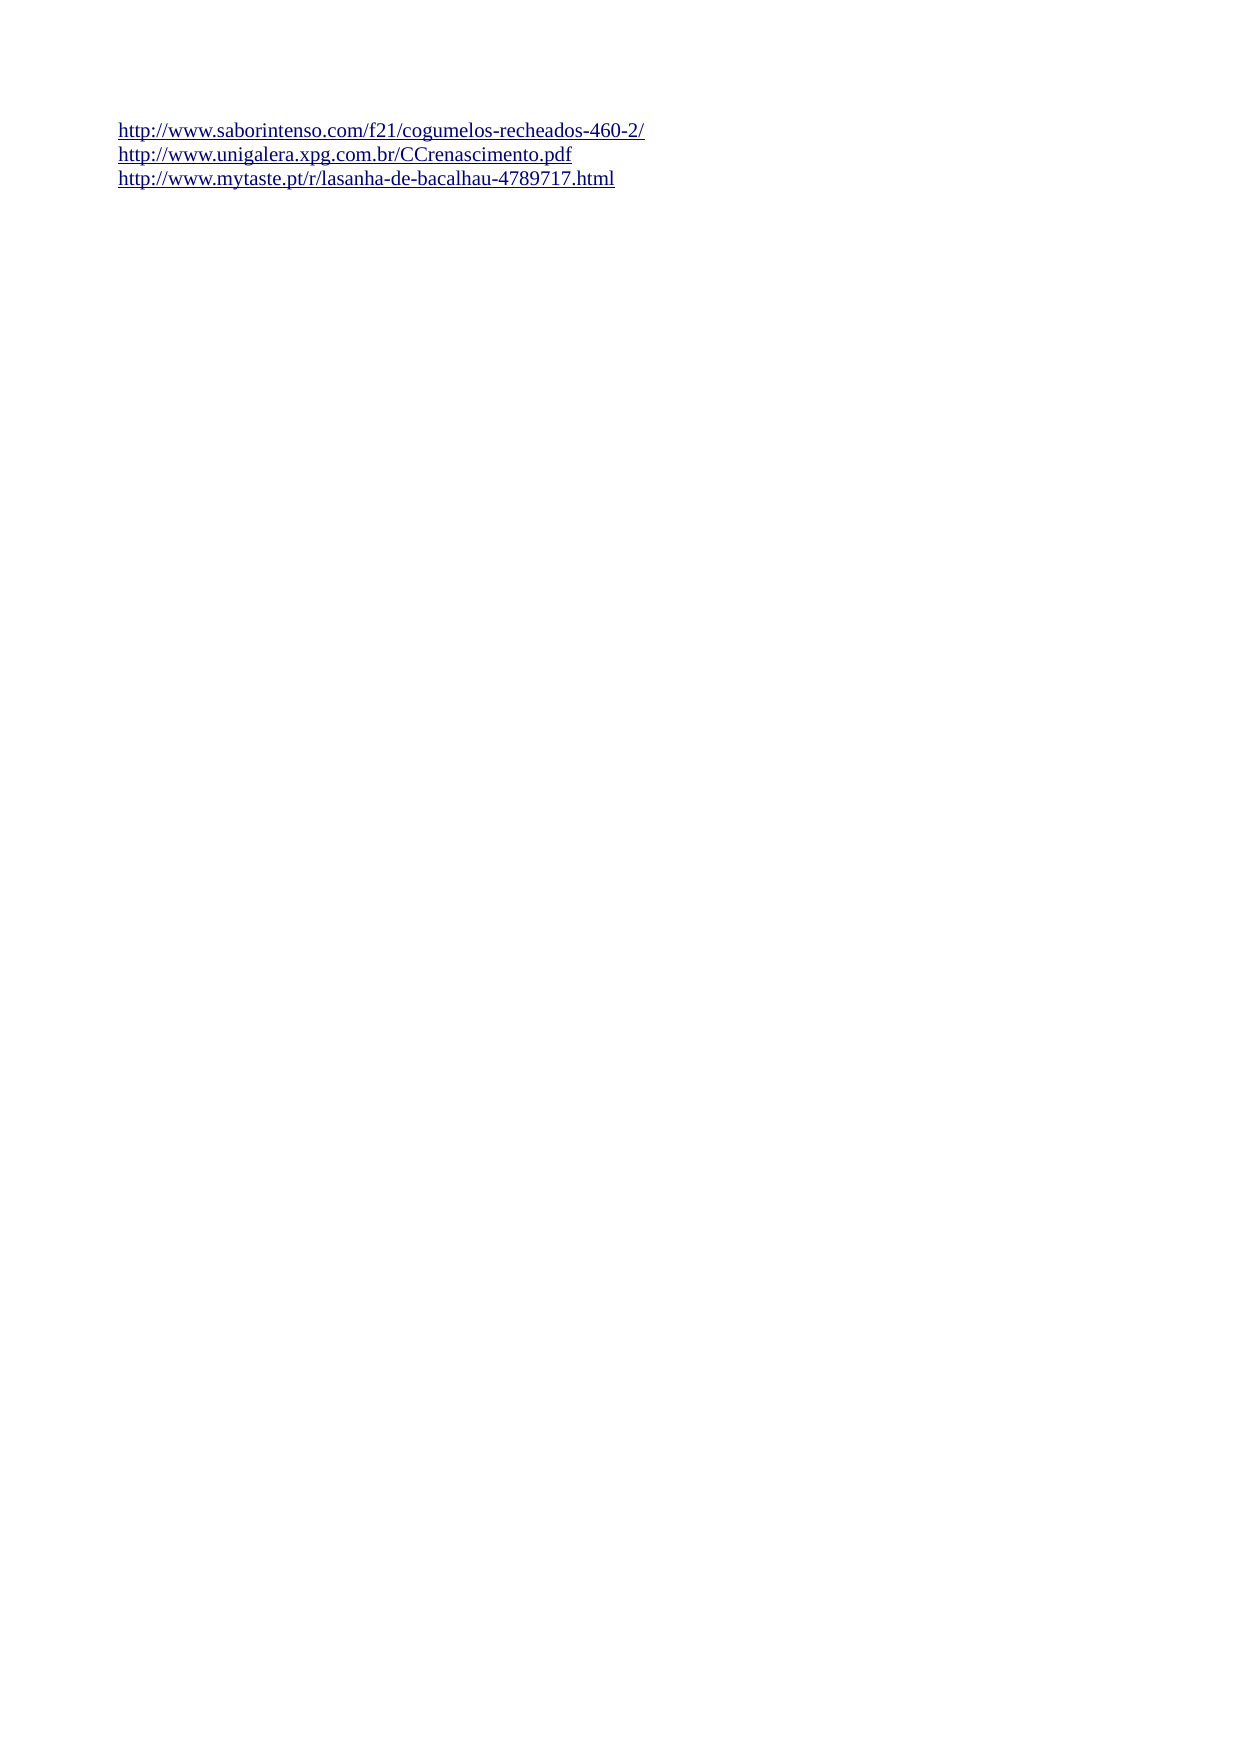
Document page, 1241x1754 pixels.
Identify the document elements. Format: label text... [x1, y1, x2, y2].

text http://www.mytaste.pt/r/lasanha-de-bacalhau-4789717.html [118, 166, 1122, 190]
text http://www.unigalera.xpg.com.br/CCrenascimento.pdf [118, 142, 1122, 166]
text http://www.saborintenso.com/f21/cogumelos-recheados-460-2/ [118, 118, 1122, 142]
